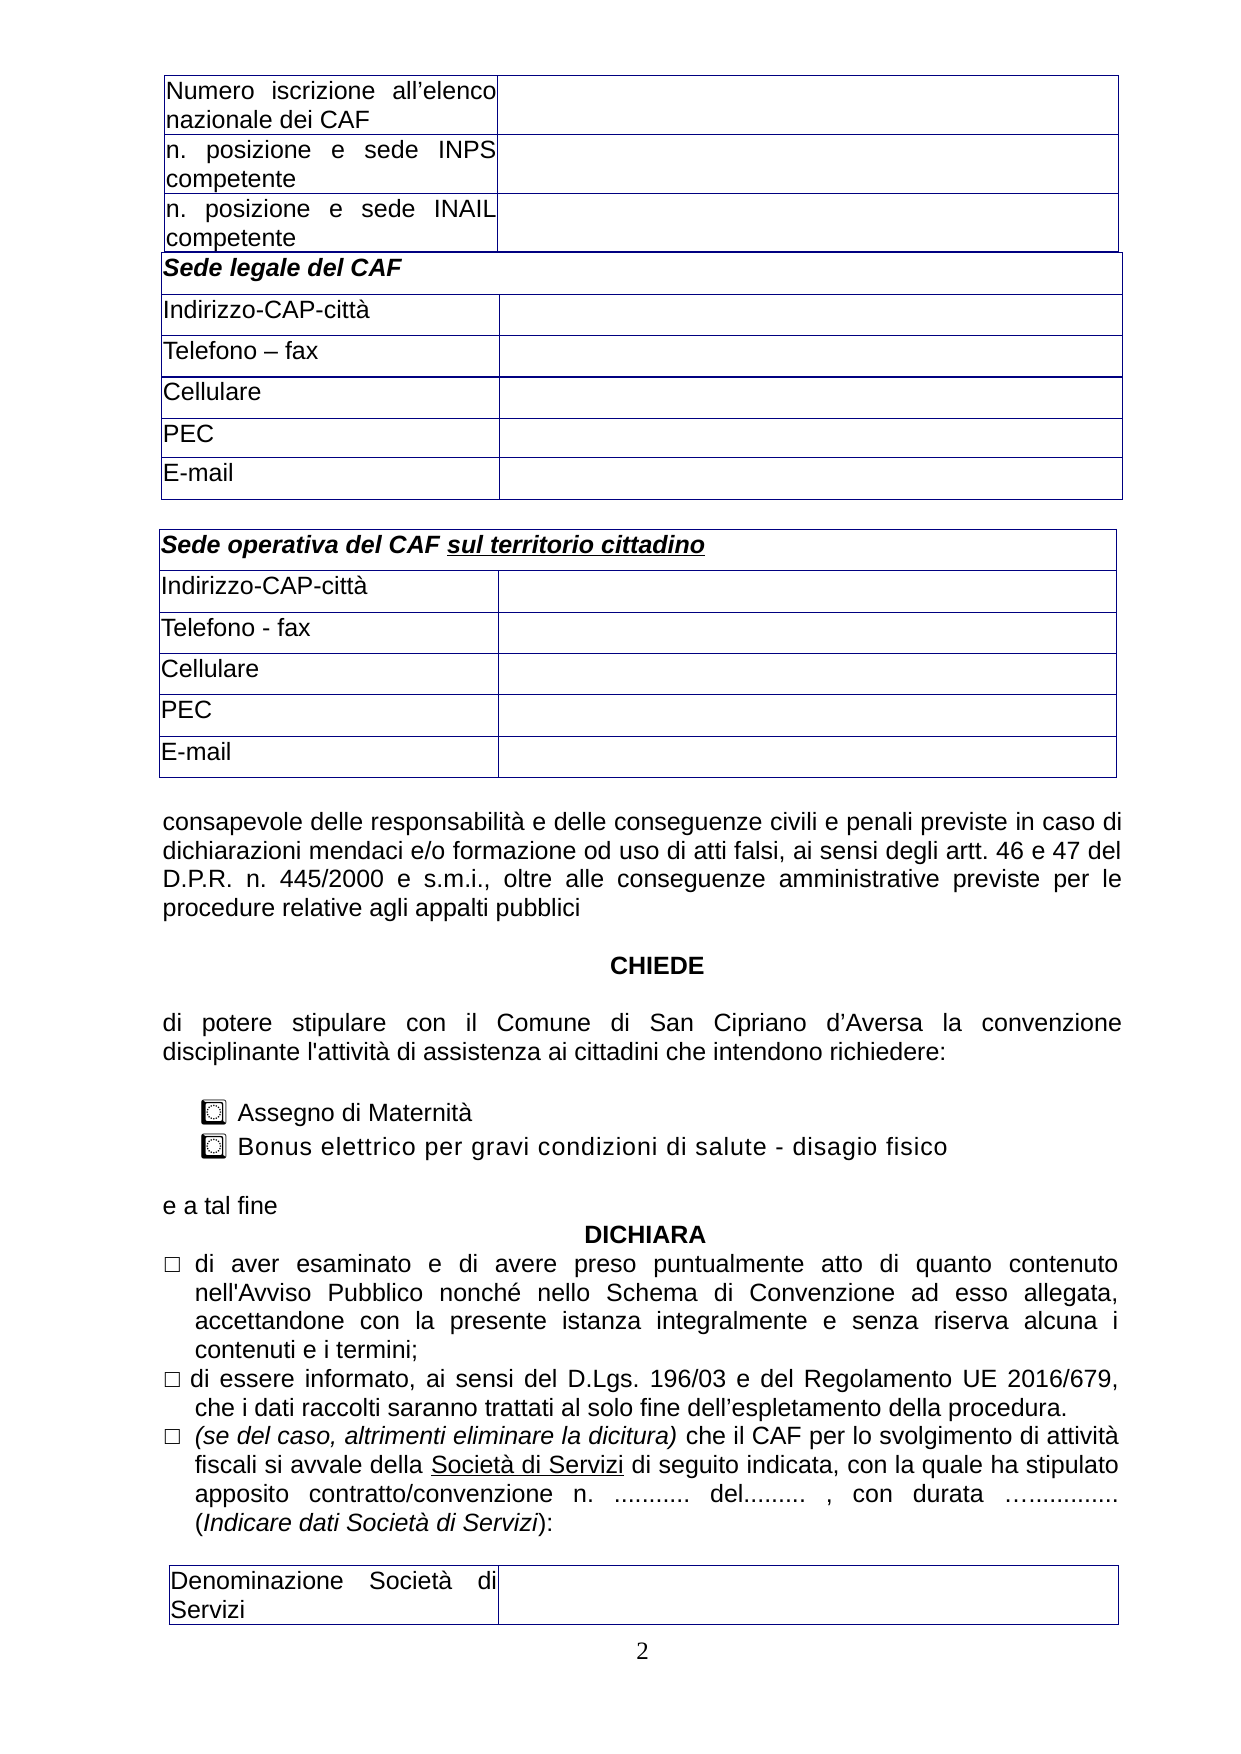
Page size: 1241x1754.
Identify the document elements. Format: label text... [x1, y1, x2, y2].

text e a tal fine [162, 1191, 1152, 1220]
table_cell PEC [162, 419, 499, 457]
table_cell [499, 737, 1116, 777]
text consapevole delle responsabilità e delle conseguenze civili e penali previste in caso di dichiarazioni mendaci e/o formazione od uso di atti falsi, ai sensi degli artt. 46 e 47 del D.P.R. n. 445/2000 e s.m.i., oltre alle conseguenze amministrative previste per le procedure relative agli appalti pubblici [162, 807, 1124, 922]
list Assegno di Maternità [200, 1094, 1122, 1128]
table_cell [500, 378, 1122, 418]
table_cell [499, 571, 1116, 612]
table_cell [498, 135, 1118, 193]
text □ di essere informato, ai sensi del D.Lgs. 196/03 e del Regolamento UE 2016/679, che i dati raccolti saranno trattati al solo fine dell’espletamento della procedura. [164, 1364, 1120, 1421]
table_cell [499, 695, 1116, 736]
table_cell Cellulare [160, 654, 498, 694]
table_cell [499, 654, 1116, 694]
table_cell E-mail [162, 458, 499, 499]
table_cell [500, 336, 1122, 376]
text □ di aver esaminato e di avere preso puntualmente atto di quanto contenuto nell'Avviso Pubblico nonché nello Schema di Convenzione ad esso allegata, accettandone con la presente istanza integralmente e senza riserva alcuna i contenuti e i termini; [164, 1249, 1120, 1364]
table_header Denominazione Società di Servizi [170, 1566, 498, 1623]
list Bonus elettrico per gravi condizioni di salute - disagio fisico [200, 1128, 1122, 1162]
table_cell Telefono - fax [160, 613, 498, 653]
table_header [499, 1566, 1118, 1623]
table_cell Numero iscrizione all’elenco nazionale dei CAF [165, 76, 497, 134]
text di potere stipulare con il Comune di San Cipriano d’Aversa la convenzione disciplinante l'attività di assistenza ai cittadini che intendono richiedere: [162, 1008, 1124, 1066]
text □ (se del caso, altrimenti eliminare la dicitura) che il CAF per lo svolgimento di attività fiscali si avvale della Società di Servizi di seguito indicata, con la quale ha stipulato apposito contratto/convenzione n. ........... del......... , con durata …............. (Indicare dati Società di Servizi): [164, 1421, 1120, 1536]
table_header Sede legale del CAF [162, 253, 1122, 294]
table_cell [498, 194, 1118, 251]
table_cell Telefono – fax [162, 336, 499, 376]
text CHIEDE [162, 951, 1152, 979]
table_cell n. posizione e sede INAIL competente [165, 194, 497, 251]
table_cell [498, 76, 1118, 134]
table_cell [500, 419, 1122, 457]
text DICHIARA [162, 1220, 1128, 1249]
table_cell Cellulare [162, 378, 499, 418]
table_cell E-mail [160, 737, 498, 777]
table_cell Indirizzo-CAP-città [160, 571, 498, 612]
table_cell [500, 295, 1122, 335]
table_cell Indirizzo-CAP-città [162, 295, 499, 335]
table_cell [500, 458, 1122, 499]
table_cell n. posizione e sede INPS competente [165, 135, 497, 193]
table_cell PEC [160, 695, 498, 736]
table_cell [499, 613, 1116, 653]
table_header Sede operativa del CAF sul territorio cittadino [160, 530, 1116, 570]
